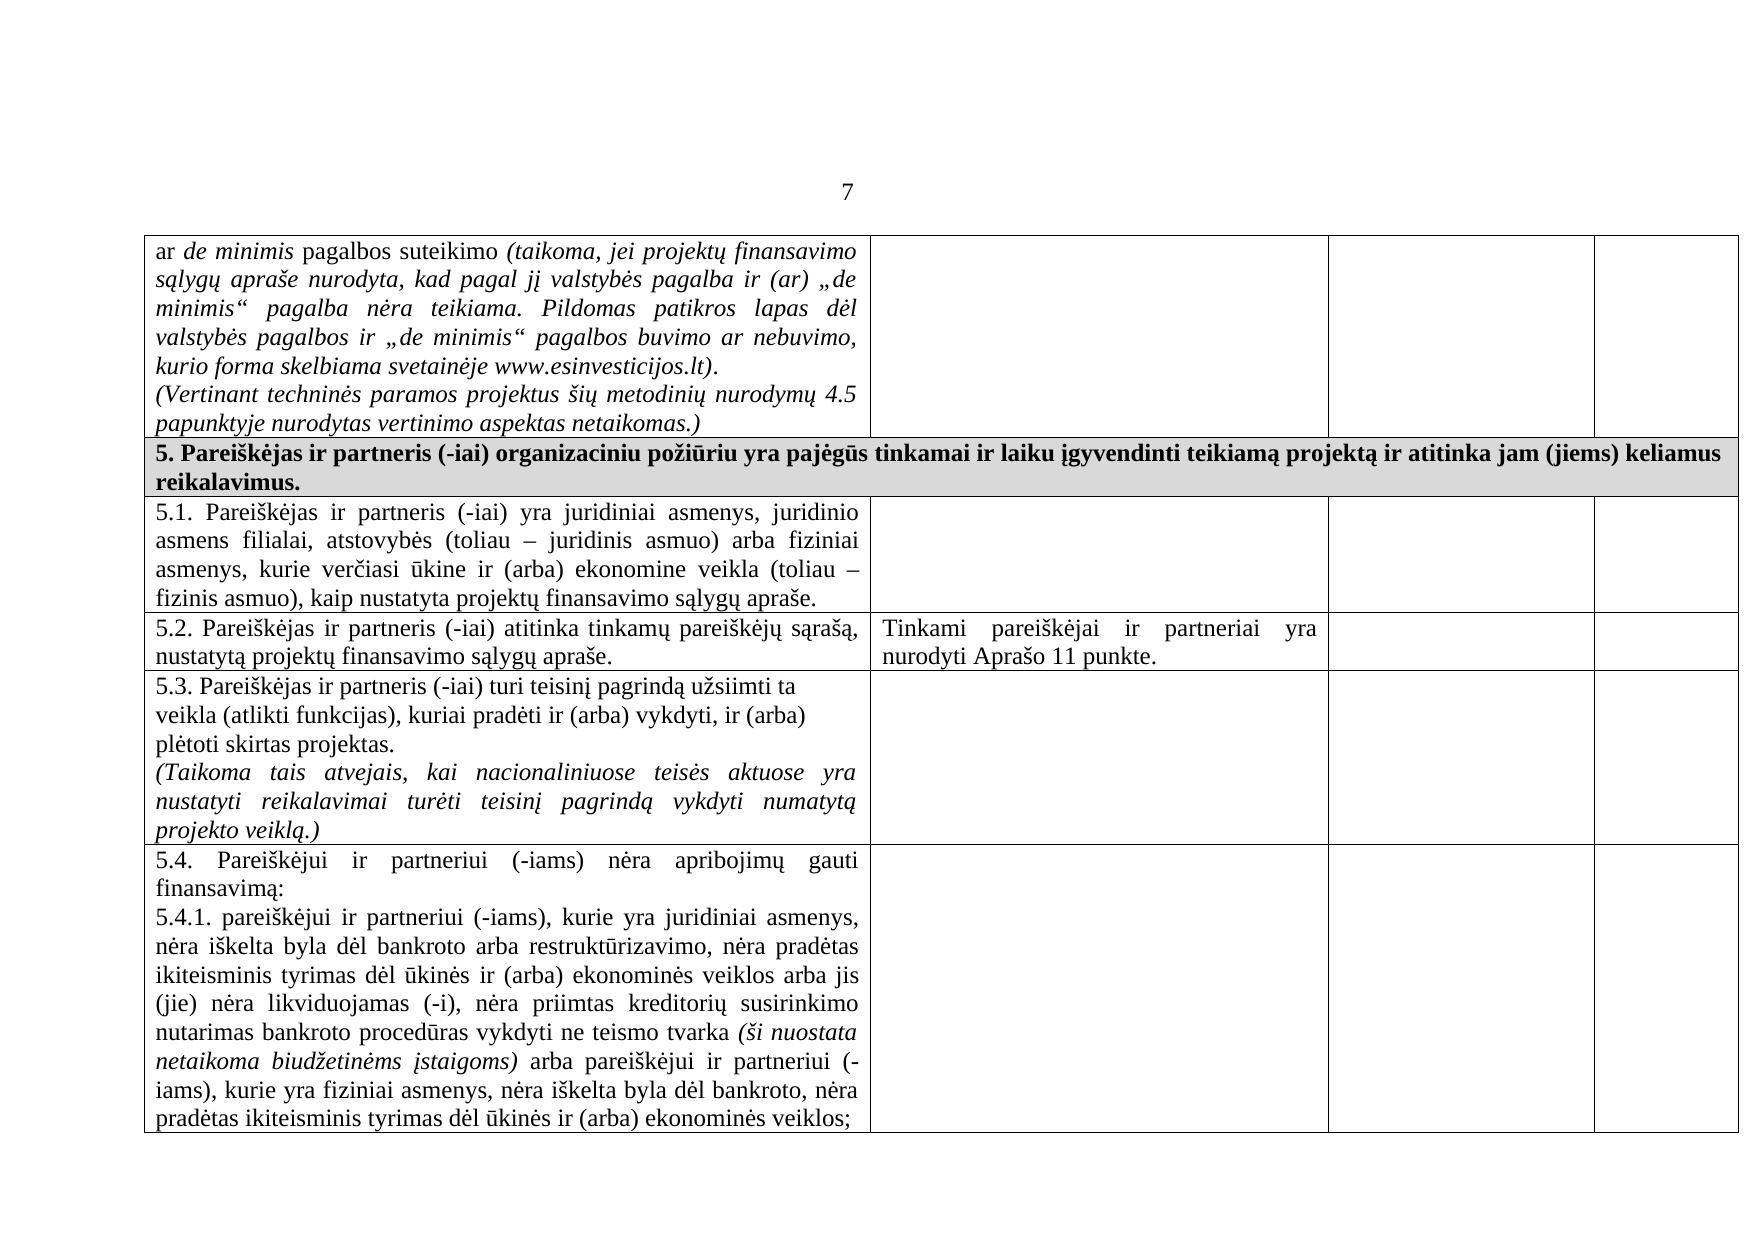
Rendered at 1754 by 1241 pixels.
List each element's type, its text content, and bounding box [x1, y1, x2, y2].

table_cell [1329, 497, 1594, 612]
table_cell [1595, 845, 1738, 1132]
table_cell [1595, 671, 1738, 844]
table_cell [871, 845, 1328, 1132]
table_cell Tinkami pareiškėjai ir partneriai yra nurodyti Aprašo 11 punkte. [871, 613, 1328, 670]
table_cell [871, 236, 1328, 437]
table_cell 5.4. Pareiškėjui ir partneriui (-iams) nėra apribojimų gauti finansavimą: 5.4.1. pareiškėjui ir partneriui (-iams), kurie yra juridiniai asmenys, nėra iškelta byla dėl bankroto arba restruktūrizavimo, nėra pradėtas ikiteisminis tyrimas dėl ūkinės ir (arba) ekonominės veiklos arba jis (jie) nėra likviduojamas (-i), nėra priimtas kreditorių susirinkimo nutarimas bankroto procedūras vykdyti ne teismo tvarka (ši nuostata netaikoma biudžetinėms įstaigoms) arba pareiškėjui ir partneriui (-iams), kurie yra fiziniai asmenys, nėra iškelta byla dėl bankroto, nėra pradėtas ikiteisminis tyrimas dėl ūkinės ir (arba) ekonominės veiklos; [145, 845, 870, 1132]
table_cell 5.1. Pareiškėjas ir partneris (-iai) yra juridiniai asmenys, juridinio asmens filialai, atstovybės (toliau – juridinis asmuo) arba fiziniai asmenys, kurie verčiasi ūkine ir (arba) ekonomine veikla (toliau – fizinis asmuo), kaip nustatyta projektų finansavimo sąlygų apraše. [145, 497, 870, 612]
table_cell 5.2. Pareiškėjas ir partneris (-iai) atitinka tinkamų pareiškėjų sąrašą, nustatytą projektų finansavimo sąlygų apraše. [145, 613, 870, 670]
table_cell [1595, 236, 1738, 437]
table_cell ar de minimis pagalbos suteikimo (taikoma, jei projektų finansavimo sąlygų apraše nurodyta, kad pagal jį valstybės pagalba ir (ar) „de minimis“ pagalba nėra teikiama. Pildomas patikros lapas dėl valstybės pagalbos ir „de minimis“ pagalbos buvimo ar nebuvimo, kurio forma skelbiama svetainėje www.esinvesticijos.lt). (Vertinant techninės paramos projektus šių metodinių nurodymų 4.5 papunktyje nurodytas vertinimo aspektas netaikomas.) [145, 236, 870, 437]
table_cell [1329, 613, 1594, 670]
table_cell [1329, 236, 1594, 437]
table_cell 5.3. Pareiškėjas ir partneris (-iai) turi teisinį pagrindą užsiimti ta veikla (atlikti funkcijas), kuriai pradėti ir (arba) vykdyti, ir (arba) plėtoti skirtas projektas. (Taikoma tais atvejais, kai nacionaliniuose teisės aktuose yra nustatyti reikalavimai turėti teisinį pagrindą vykdyti numatytą projekto veiklą.) [145, 671, 870, 844]
table_cell [1595, 613, 1738, 670]
table_cell [1329, 845, 1594, 1132]
table_cell [871, 497, 1328, 612]
table_cell 5. Pareiškėjas ir partneris (-iai) organizaciniu požiūriu yra pajėgūs tinkamai ir laiku įgyvendinti teikiamą projektą ir atitinka jam (jiems) keliamus reikalavimus. [145, 438, 1738, 496]
table_cell [871, 671, 1328, 844]
table_cell [1329, 671, 1594, 844]
table_cell [1595, 497, 1738, 612]
